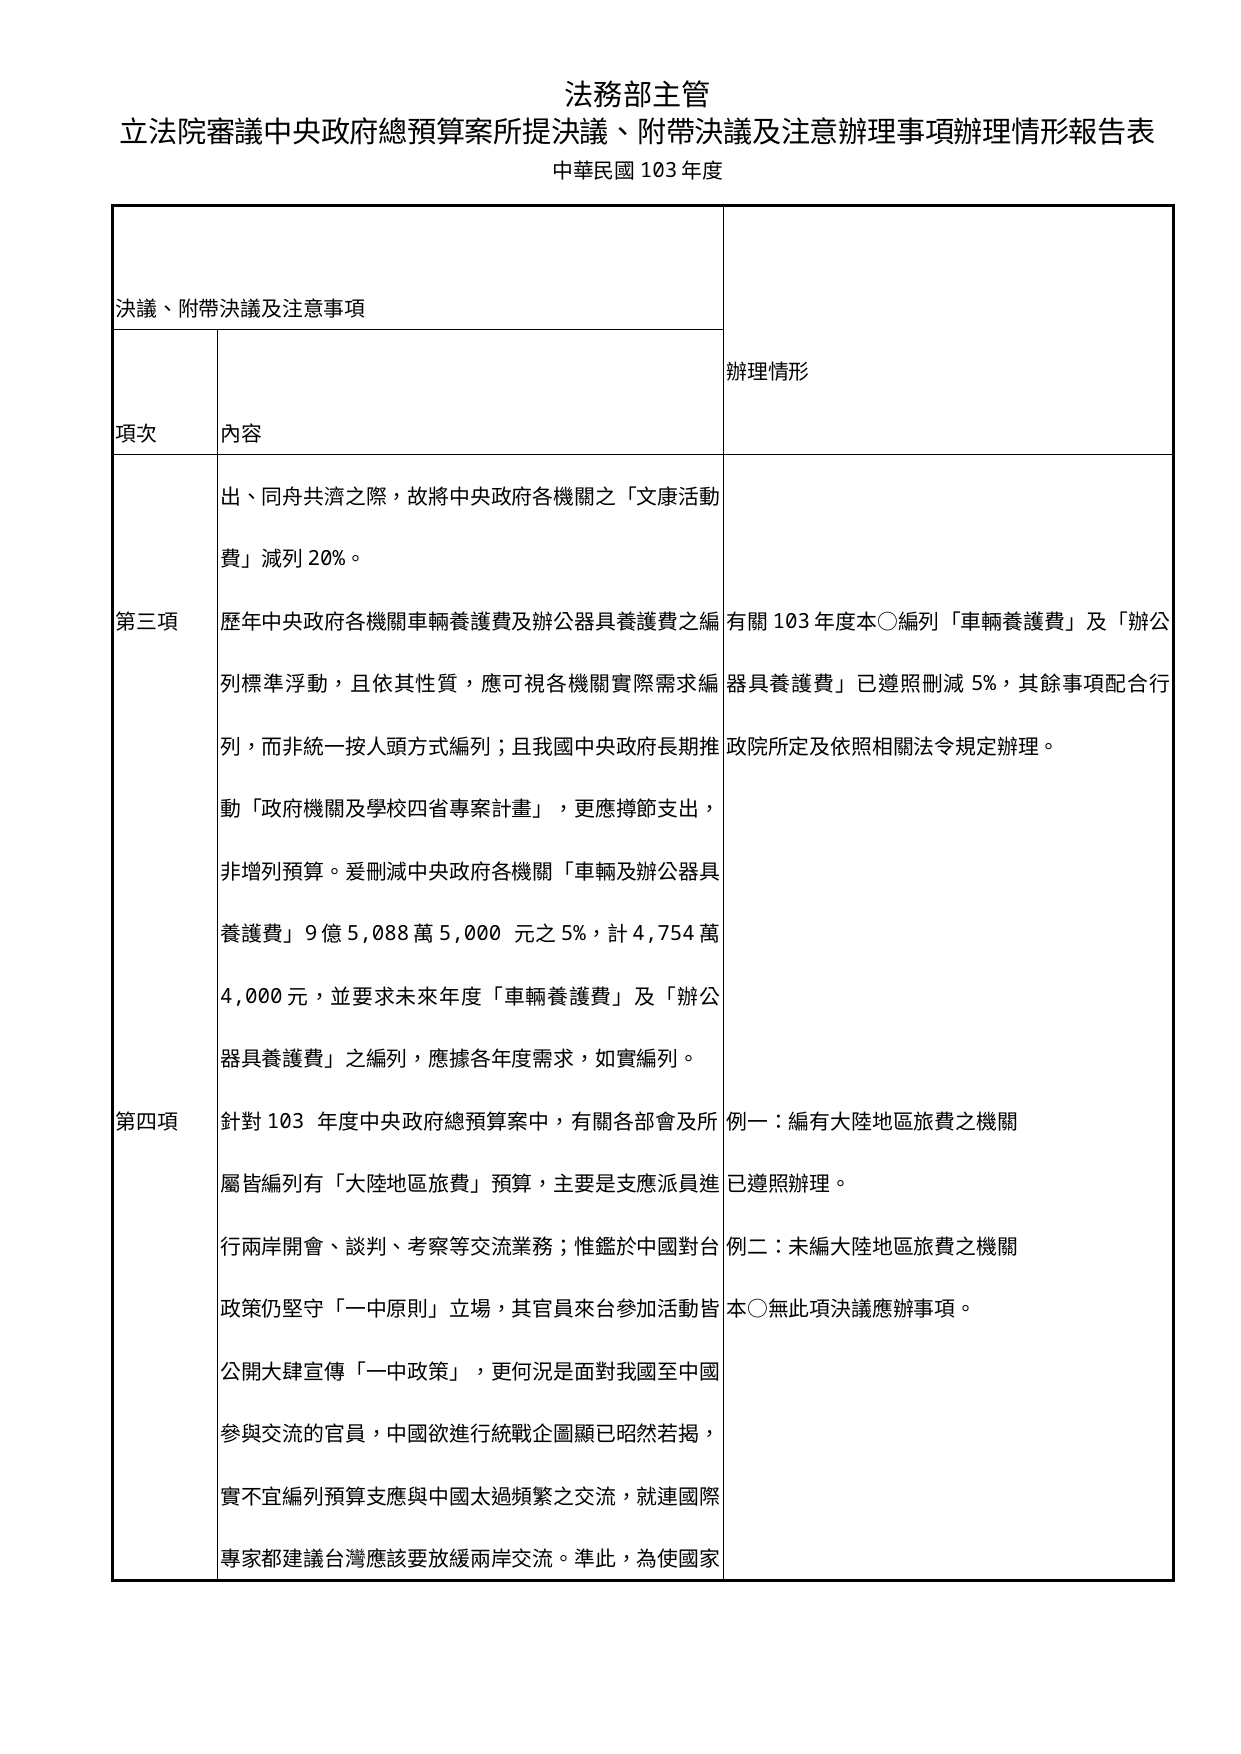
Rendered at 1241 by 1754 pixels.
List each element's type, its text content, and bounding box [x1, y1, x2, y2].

table_header 辦理情形 [724, 207, 1172, 453]
table_header 決議、附帶決議及注意事項 [114, 207, 723, 328]
table_cell 項次 [114, 330, 217, 453]
table_cell 已遵照辦理。 有關103年度本○編列「車輛養護費」及「辦公器具養護費」已遵照刪減5%，其餘事項配合行政院所定及依照相關法令規定辦理。 例一：編有大陸地區旅費之機關 已遵照辦理。 例二：未編大陸地區旅費之機關 本○無此項決議應辦事項。 已遵照辦理。 本○無此項決議應辦事項。 本○無此項決議應辦事項。 例一：本部 1.依「法務部及所屬各機關職員申請公餘進修費用補助要點」第3點規定，所稱公餘進修，係指本部及所屬各機關編制內職員利用非上班時間至國內政府立案之專科以上學校攻讀與業務有關之學位或修習與業務有關之學科；第4點規定，核定公餘進修者，得就實際支付之學費、學分費或雜費及其他必要費用申請補助，每學期每人最高補助新臺幣2萬元，本部及所屬各機關得視預算經費狀況減少補助額度。準此，本部及所屬各機關僅就現職人員公餘時間與業務相關之進修核予補助。 2.茲以近年來國家財務狀況緊縮，本部預算經費逐年遭刪減，為使有限經費能發揮更大實施效益，爰自104年度起本部職員公餘進修費用補助最高額度，將由上開2萬元調減為1萬元。至本部所屬各機關亦已配合預算經費狀況減少補助額度，金額從數千元至2萬元不等。 例二：本部以外之其他機關 1.依「法務部及所屬各機關職員申請公餘進修費用補助要點」第3點規定，所稱公餘進修，係指本部及所屬各機關編制內職員利用非上班時間至國內政府立案之專科以上學校攻讀與業務有關之學位或修習與業務有關之學科；第4點規定，核定公餘進修者，得就實際支付之學費、學分費或雜費及其他必要費用申請補助，每學期每人最高補助新臺幣2萬元，各機關得視預算經費狀況減少補助額度。準此，本○僅就現職人員公餘時間與業務相關之進修核予補助。 2.茲以近年來國家財務狀況緊縮，本○預算經費逐年遭刪減，為使有限經費能發揮更大實施效益，爰自104年度起本○已配合預算經費狀況減少補助額度。(如果有減少即寫2點，如未減少補助額度者第2點請刪除) 本○無此項決議應辦事項。 配合行政院所定及依照相關法令規定辦理。 例一：本部 有關本部補助各大專院校、民間團體辦理法治教育宣導活動，均採審定補助經費項目、定額補助之方式辦理，由申請補助機關依核定項目、金額統籌運用，並無決議所提之情形發生，另外，關於補助財團法人犯罪被害人保護協會、財團法人臺灣及福建更生保護會部分，因健保新制衍生之補充保費，本部同意該等財團法人於年度補助款下統籌支應。 例二：104年度有編列補助公益團體預算之機關 請參考本部撰擬內容，就貴機關未來可能之補助情況撰擬辦理情形。 例三：未編有相關補助款之機關 本○無此項決議應辦事項。 本○無此項決議應辦事項。 配合行政院所定及依照相關法令規定辦理。 本○無此項決議應辦事項。 本○無此項決議應辦事項。 遵照辦理。 本○無此項決議應辦事項。 本○無此項決議應辦事項。 本○無此項決議應辦事項。 本○無此項決議應辦事項。 本○無此項決議應辦事項。 本○無此項決議應辦事項。 本○無此項決議應辦事項。 本○無此項決議應辦事項。 本○無此項決議應辦事項。 例一：本部 本部業於103年4月14日分別以法保決字第10305505560號函、10305505790號函通知財團法人福建更生保護會、犯罪被害人保護協會依決議事項辦理。 例二：其他機關 本○無此項決議應辦事項。 例一：本部 相關資訊本部已公告於法務部全球資訊網/法務部簡介/重要措施/保護司/財團法人資訊專區。 例二：其他機關 本○無此項決議應辦事項。 例一：本部 遵照辦理。 例二：其他機關 本○無此項決議應辦事項。 例一：本部 本部業於103年4月14日分別以法保決字第10305505560號函、10305505790號函通知財團法人福建更生保護會、財團法人犯罪被害人保護協會依決議事項辦理。 例二：其他機關 本○無此項決議應辦事項。 例一：本部 本部業於103年4月14日分別以法保決字第10305505560號函、10305505790號函通知財團法人福建更生保護會、犯罪被害人保護協會依決議事項辦理。 例二：其他機關 本○無此項決議應辦事項。 例一：本部 有關第5會期立法院司法及法制委員會會議通過本部主管之臨時提案，其辦理情形本部業已彙整完竣，俟立法院排定日程後，即可向該院該委員會進行報告。 例二：其他機關 本○配合辦理。 本○無此項決議應辦事項。 已遵照辦理。 配合辦理。 有關建立認罪協商金公開資訊制度之辦理情形，本部已於103年8月4日以法檢字第10304535990號函報立法院在案。 本部前於102年5月28日以法秘字第10207506690號函請所屬機關檢討宿舍管理費計收標準並據以調整在案。 本部已就決議有關事項擬具書面報告，並於103年4月30日以法秘字第10307503630號函送立法院在案。 本部已於103年第2次檢察長會議中宣導租用宿舍之檢察機關，視預算情形及業務需要加強現有宿舍之修繕等措施，以增加自有宿舍供應量，減少宿舍租用數量。 本部已於103年2月27日以法會字第10309502280號函就以下3項決議有關事項，請立法院惠予安排報告日程，俟日程排定後，即可就決議有關事項，向該院司法及法制委員會進行報告。 本部已於103年2月27日以法會字第10309502283號函就決議有關事項，請立法院惠予安排報告日程，俟日程排定後，即可就決議有關事項，向該院司法及法制委員會進行報告。 本部已於103年2月27日以法會字第10309502281號函就決議有關事項，請立法院惠予安排報告日程，俟日程排定後，即可就決議有關事項，向該院司法及法制委員會進行報告。 本部已於103年2月27日以法會字第10309502282號函就決議有關事項，請立法院惠予安排報告日程，俟日程排定後，即可就決議有關事項，向該院司法及法制委員會進行報告。 本部已於103年2月27日以法會字第10309502287號函就決議有關事項，請立法院惠予安排報告日程，俟日程排定後，即可就決議有關事項，向該院司法及法制委員會進行報告。 本部已於103年2月27日以法會字第10309502285號函就決議有關事項，請立法院惠予安排報告日程，俟日程排定後，即可就決議有關事項，向該院司法及法制委員會進行報告。 本部已於103年2月27日以法會字第1030950228A號函就以下2項決議有關事項，請立法院惠予安排報告日程，俟日程排定後，即可就決議有關事項，向該院司法及法制委員會進行報告。 本部已於103年2月27日以法會字第10309502284號函就決議有關事項，請立法院惠予安排報告日程，俟日程排定後，即可就決議有關事項，向該院司法及法制委員會進行報告。 本部已於103年2月27日以法會字第10309502288號函就決議有關事項，請立法院惠予安排報告日程，俟日程排定後，即可就決議有關事項，向該院司法及法制委員會進行報告。 本部已於103年2月27日以法會字第10309502286號函就以下2項決議有關事項，請立法院惠予安排報告日程，俟日程排定後，即可就決議有關事項，向該院司法及法制委員會進行報告。 本部已於103年2月27日以法會字第10309502289號函就決議有關事項，請立法院惠予安排報告日程，俟日程排定後，即可就決議有關事項，向該院司法及法制委員會進行報告。 本部已就決議有關事項擬具書面報告，並於103年2月20日以法人字第10308504320號函送立法院在案。 遵照辦理。 關於中央之國家賠償預算編列方式，於國家賠償法修正草案第9條第2項，明文規定中央機關國家賠償責任準備金預算編列原則由中央二級以上機關自行編列。惟因中央一、二級各機關所執掌之業務性質不同，未必發生國家賠償責任，為避免使中央政府各機關編列國家賠償預算後因無賠償事件發生，造成預算編列及運用缺乏彈性，影響政府整體施政效能，爰於第二項但書規定，過去三年平均撥付賠償金額未逾新臺幣500萬元之中央一、二級機關，則例外由法務部統籌編列支應。該草案已於103年6月17日經行政院蔡政務委員召開會議審查完畢，並經行政院會議議決通過，函送立法院審議。 有關本部103年度編列派員赴南韓、新加坡考察個資法及相關專責機構運作實務預算乙案，刻正執行中，俟考察完竣，將依示提出出國報告送立法院司法及法制委員會。 本部已就決議有關事項擬具書面報告，並於103年3月17日以法外字第10306517140號函送立法院在案。 本項業經立法院103年5月20日程序委員會交付司法及法制委員會，俟排定日程後，即可向該院司法及法制委員會進行報告。 本部已就決議有關事項擬具書面報告，並於103年3月19日以法外字第10306516850號函送立法院在案。 本部已擬具「民法增訂分居制度之立法研議時程規劃表」，並於立法院第8屆第5會期本部業務報告中，向司法及法制委員會提出報告在案。 為使外界了解各機關為國家賠償及行使求償權之情形，本部業依立法院第8屆第4會期審議103年度中央政府總預算案之決議，將「全國政府機關(含中央機關)國家賠償實施概況統計表」、「中央機關國家賠償實施概況統計表」及「全國機關(含直轄市及各縣(市)政府)辦理國家賠償事件收結情形表」公開於本部全球資訊網/法治視窗/法律資源/國家賠償網頁，俾符合政府施政透明化要求。上開辦理情形，並於立法院第8屆第5會期本部業務報告中，向司法及法制委員會提出報告在案。 本部業於103年3月4日以法律字第10303500500號函復立法院尤委員美女、柯委員建銘、王委員惠美、吳委員宜臻，並副知司法及法制委員會。 有關數罪併罰定執行刑部分，監察院已於103年2月17日質問本部，本部並已於103年3月17日以法檢字第10304508080號函復該院略以，於定刑後重新計算是否符合假釋要件，係為確保受刑人之權益，如計算後不符合假釋要件，應註銷前案之假釋，才不會造成一個執行刑卻有二個假釋之現象。 本部已於103年2月27日以法會字第1030950228B號函就決議有關事項，請立法院惠予安排報告日程，俟日程排定後，即可就決議有關事項，向該院司法及法制委員會進行報告。 本部已於103年2月27日以法會字第1030950228C號函就決議有關事項，請立法院惠予安排報告日程，俟日程排定後，即可就決議有關事項，向該院司法及法制委員會進行報告。 本部已於103年2月27日以法會字第1030950228D號函就決議有關事項，請立法院惠予安排報告日程，俟日程排定後，即可就決議有關事項，向該院司法及法制委員會進行報告。 本部業於103年3月20日以法秘字第10307502600號函再次函知檢察機關照辦。 檢察官代表國家追訴犯罪，從無任何績效之問題與考量，辦案一切端視證據與法令，亦即所謂證據到那裡就辦到那裡。檢察署內部雖有辦案分數之統計，然該部分僅係統計、研考單位便於管考規範，與檢察業務並無直接相涉，以檢察官而言，在法官法通過後，早已不再有考績制度，是絕不會僅因個案是否會加分、減分而有濫行起訴、上訴之情，倘果有不當起訴或上訴，將有遭移付檢察官評鑑之可能，最重還會喪失檢察官之身分。 101年7月6日法官法施行後，檢察官已不適用公務人員考績法規定，而係依法官法第89條第1項準用第73條規定辦理檢察官職務評定，然無論考績或職務評定皆從未以起訴量為評量依據。 本部業於103年5月10日至19日派員赴日內瓦考察國家人權機構，並將「考察聯合國相關非政府組織如何協助各國政府及各國非政府組織完成及參與報告審查程序」之出國報告於103年7月16日以部人權字第10302517710號函送立法院在案。 本部已就決議有關事項研擬書面報告，並於103年4月1日以法律字第10303503790號函送立法院在案。 1.本部已擬具書面報告，並於103年2月19日以法保字第10305501540號函送立法院在案。 2.本部將遵照決議，審慎辦理各項反賄選宣導措施，以及廣泛結合社會資源與民間團體，共同推展反賄選宣導。 法務部已於103年2月27日以法會字第1030950228I號函就決議有關事項，請立法院惠予安排報告日程，俟日程排定後，即可就決議有關事項，向該院司法及法制委員會進行報告。 法務部已於103年2月27日以法會字第1030950228G號函就以下4項決議有關事項，請立法院惠予安排報告日程，俟日程排定後，即可就決議有關事項，向該院司法及法制委員會進行報告。 法務部已於103年2月27日以法會字第1030950228E號函就以下2項決議有關事項，請立法院惠予安排報告日程，俟日程排定後，即可就決議有關事項，向該院司法及法制委員會進行報告。 法務部已於103年2月27日以法會字第1030950228F號函就決議有關事項，請立法院惠予安排報告日程，俟日程排定後，即可就決議有關事項，向該院司法及法制委員會進行報告。 法務部已於103年2月27日以法會字第1030950228H號函就決議有關事項，請立法院惠予安排報告日程，俟日程排定後，即可就決議有關事項，向該院司法及法制委員會進行報告。 本○已就決議有關事項擬具書面報告，法務部並於103年7月9日以法廉字第10304017760號函送立法院在案。 法務部已於103年2月27日以法會字第1030950228J號函就決議有關事項，請立法院惠予安排報告日程，俟日程排定後，即可就決議有關事項，向該院司法及法制委員會進行報告。 法務部已於103年2月27日以法會字第1030950228K號函就決議有關事項，請立法院惠予安排報告日程，俟日程排定後，即可就決議有關事項，向該院司法及法制委員會進行報告。 法務部已於103年2月27日以法會字第1030950228L號函就決議有關事項，請立法院惠予安排報告日程，俟日程排定後，即可就決議有關事項，向該院司法及法制委員會進行報告。 法務部已於103年2月27日以法會字第1030950228M號函就以下2項決議有關事項，請立法院惠予安排報告日程，俟日程排定後，即可就決議有關事項，向該院司法及法制委員會進行報告。 法務部已於103年2月27日以法會字第1030950228N號函就以下2項決議有關事項，請立法院惠予安排報告日程，俟日程排定後，即可就決議有關事項，向該院司法及法制委員會進行報告。 法務部已於103年2月27日以法會字第1030950228P號函就決議有關事項，請立法院惠予安排報告日程，俟日程排定後，即可就決議有關事項，向該院司法及法制委員會進行報告。 法務部已於103年2月27日以法會字第1030950228Q號函就決議有關事項，請立法院惠予安排報告日程，俟日程排定後，即可就決議有關事項，向該院司法及法制委員會進行報告。 法務部已於103年2月27日以法會字第1030950228O號函就決議有關事項，請立法院惠予安排報告日程，俟日程排定後，即可就決議有關事項，向該院司法及法制委員會進行報告。 1.本○業於103年2月25日邀集各矯正機關代表，召開研商「假釋辦理及累進處遇適用疑義」會議，對現行假釋制度重新檢討並已務實審核假釋案件;另外役監遴選條件修正案，業奉總統103年6月18日公布，並自103年6月20日起生效實施。 2.本○已就假釋及外役監遴選制度擬具專案報告，法務部並於103年3月17日以法授矯字第10302001030號函送立法院在案。 3.另本項業經立法院103年5月20日程序委員會交付司法及法制委員會，俟排定日程後後，即可向該院司法及法制委員會進行報告。 遵照辦理。 本○規劃將於考察大陸矯正機關硬體設施及管理模式時，探視臺籍收容人5人以上。 1.軍事審判法修正實施後，國防部臺南監獄及北部地方軍事法院檢察署看守所於103年1月17日移撥本○，囿於有限之人力與經費，接收初期規劃採設置分監之方式運作，刻正就必要之整建及簡易修繕、環境維護等工作積極進行中（例如新建污水處理場、炊場及舍房修繕等），俾發揮最大效益。 2.為紓解矯正機關超額收容現象及為強化受刑人出監前之中間處遇，本○擬於104年1月1日規劃成立臺南第二監獄及八德外役監獄，經法務部於103年6月13日將本○規劃書陳報行政院審議，並經該院於103年8月6日核復審議意見在案，擬就審議意見補充說明後再行報核。 3.各項整修工程刻正趕辦中，將俟完工後，視時機依立法院決議邀請相關單位實地現場考察。 法務部已於103年2月27日以法會字第1030950228R號函就決議有關事項，請立法院惠予安排報告日程，俟日程排定後，即可就決議有關事項，向該院司法及法制委員會進行報告。 法務部已於103年2月27日以法會字第1030950228S號函就決議有關事項，請立法院惠予安排報告日程，俟日程排定後，即可就決議有關事項，向該院司法及法制委員會進行報告。 法務部已於103年2月27日以法會字第1030950228T號函就以下2項決議有關事項，請立法院惠予安排報告日程，俟日程排定後，即可就決議有關事項，向該院司法及法制委員會進行報告。 法務部已於103年2月27日以法會字第1030950228U號函就決議有關事項，請立法院惠予安排報告日程，俟日程排定後，即可就決議有關事項，向該院司法及法制委員會進行報告。 法務部已於103年2月27日以法會字第1030950228V號函就決議有關事項，請立法院惠予安排報告日程，俟日程排定後，即可就決議有關事項，向該院司法及法制委員會進行報告。 法務部已於103年2月27日以法會字第1030950228W號函就決議有關事項，請立法院惠予安排報告日程，俟日程排定後，即可就決議有關事項，向該院司法及法制委員會進行報告。 法務部已於103年2月27日以法會字第1030950228X號函就決議有關事項，請立法院惠予安排報告日程，俟日程排定後，即可就決議有關事項，向該院司法及法制委員會進行報告。 法務部已於103年2月27日以法會字第1030950228Y號函就決議有關事項，請立法院惠予安排報告日程，俟日程排定後，即可就決議有關事項，向該院司法及法制委員會進行報告。 法務部已於103年2月27日以法會字第1030950228Z號函就決議有關事項，請立法院惠予安排報告日程，俟日程排定後，即可就決議有關事項，向該院司法及法制委員會進行報告。 法務部已於103年2月27日以法會字第1030950228a號函就決議有關事項，請立法院惠予安排報告日程，俟日程排定後，即可就決議有關事項，向該院司法及法制委員會進行報告。 本部及臺灣高等法院檢察署 1.有關陳員歷年年終考績，業依公務人員考績法等相關規定重新檢討，其93至95年年終考績均改列為丙等，並經法務部檢察官人事審議委員會第25次會議審議通過，報送銓敘部銓敘審定在案。 2.另法務部已就檢察官職務評定制度擬具書面報告，並於103年2月20日以法人字第10308504320號函送立法院在案。 有關本○辦公大樓老舊狹小問題，經研議擬辦理辦公廳舍之遷建，並已研擬中長程個案計畫報部審核中。 1.本○業就決議有關事項擬具書面報告，法務部並於103年3月5日以法外字第10300524660號函送立法院在案。 2.另本項業經立法院103年5月20日程序委員會交付司法及法制委員會，俟排定日程後，即可向該院司法及法制委員會進行報告。 1.有關本○更換華為行動網卡之辦理情形，法務部已於103年3月3日以法檢字第10300036830號函報立法院在案。 2.另本項業經立法院103年5月20日程序委員會交付司法及法制委員會，俟排定日程後，即可向該院司法及法制委員會進行報告。 [724, 455, 1172, 1578]
table_cell 第二項 第三項 第四項 第五項 第六項 第七項 第八項 第九項 第十項 第十一項 第十二項 第十三項 第十四項 第十五項 第十六項 第十七項 第十八項 第十九項 第二十項 第二十一項 第二十二項 第二十三項 第二十四項 第二十五項 第二十六項 第二十七項 第二十八項 第二十九項 第三十項 第三十一項 第三十二項 第二十三項 第二十五項 第一項 第二項 第三項 第四項 第一項 第二項 第三項 第四項 第五項 第六項 第七項 第八項 第九項 第十項 第十一項 第十二項 第十三項 第十四項 第十五項 第十六項 第十七項 第十八項 第十九項 第二十項 第二十一項 第二十二項 第二十三項 第二十四項 第二十五項 第二十六項 第二十七項 第二十八項 第二十九項 第一項 第一項 第二項 第三項 第四項 第五項 第六項 第七項 第一項 第二項 第三項 第四項 第五項 第六項 第七項 第八項 第九項 第十項 第十一項 第十二項 第十三項 第一項 第一項 第二項 第三項 第四項 第五項 第六項 第七項 第一項 第一項 第一項 第二項 [114, 455, 217, 1578]
table_cell 內容 [218, 330, 723, 453]
